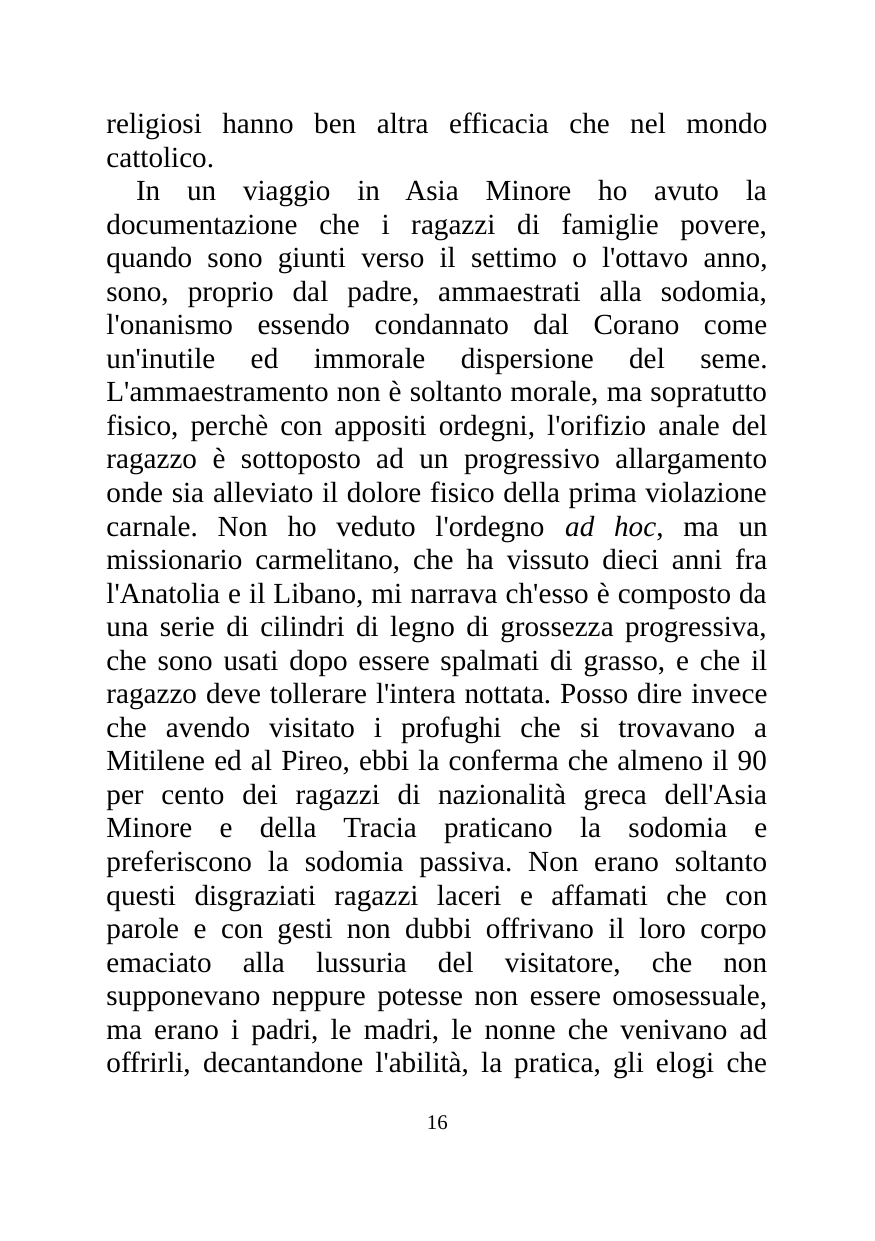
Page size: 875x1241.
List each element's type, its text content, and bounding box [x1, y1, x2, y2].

text religiosi hanno ben altra efficacia che nel mondo cattolico. [106, 106, 768, 173]
text In un viaggio in Asia Minore ho avuto la documentazione che i ragazzi di famiglie povere, quando sono giunti verso il settimo o l'ottavo anno, sono, proprio dal padre, ammaestrati alla sodomia, l'onanismo essendo condannato dal Corano come un'inutile ed immorale dispersione del seme. L'ammaestramento non è soltanto morale, ma sopratutto fisico, perchè con appositi ordegni, l'orifizio anale del ragazzo è sottoposto ad un progressivo allargamento onde sia alleviato il dolore fisico della prima violazione carnale. Non ho veduto l'ordegno ad hoc, ma un missionario carmelitano, che ha vissuto dieci anni fra l'Anatolia e il Libano, mi narrava ch'esso è composto da una serie di cilindri di legno di grossezza progressiva, che sono usati dopo essere spalmati di grasso, e che il ragazzo deve tollerare l'intera nottata. Posso dire invece che avendo visitato i profughi che si trovavano a Mitilene ed al Pireo, ebbi la conferma che almeno il 90 per cento dei ragazzi di nazionalità greca dell'Asia Minore e della Tracia praticano la sodomia e preferiscono la sodomia passiva. Non erano soltanto questi disgraziati ragazzi laceri e affamati che con parole e con gesti non dubbi offrivano il loro corpo emaciato alla lussuria del visitatore, che non supponevano neppure potesse non essere omosessuale, ma erano i padri, le madri, le nonne che venivano ad offrirli, decantandone l'abilità, la pratica, gli elogi che [106, 173, 768, 1079]
